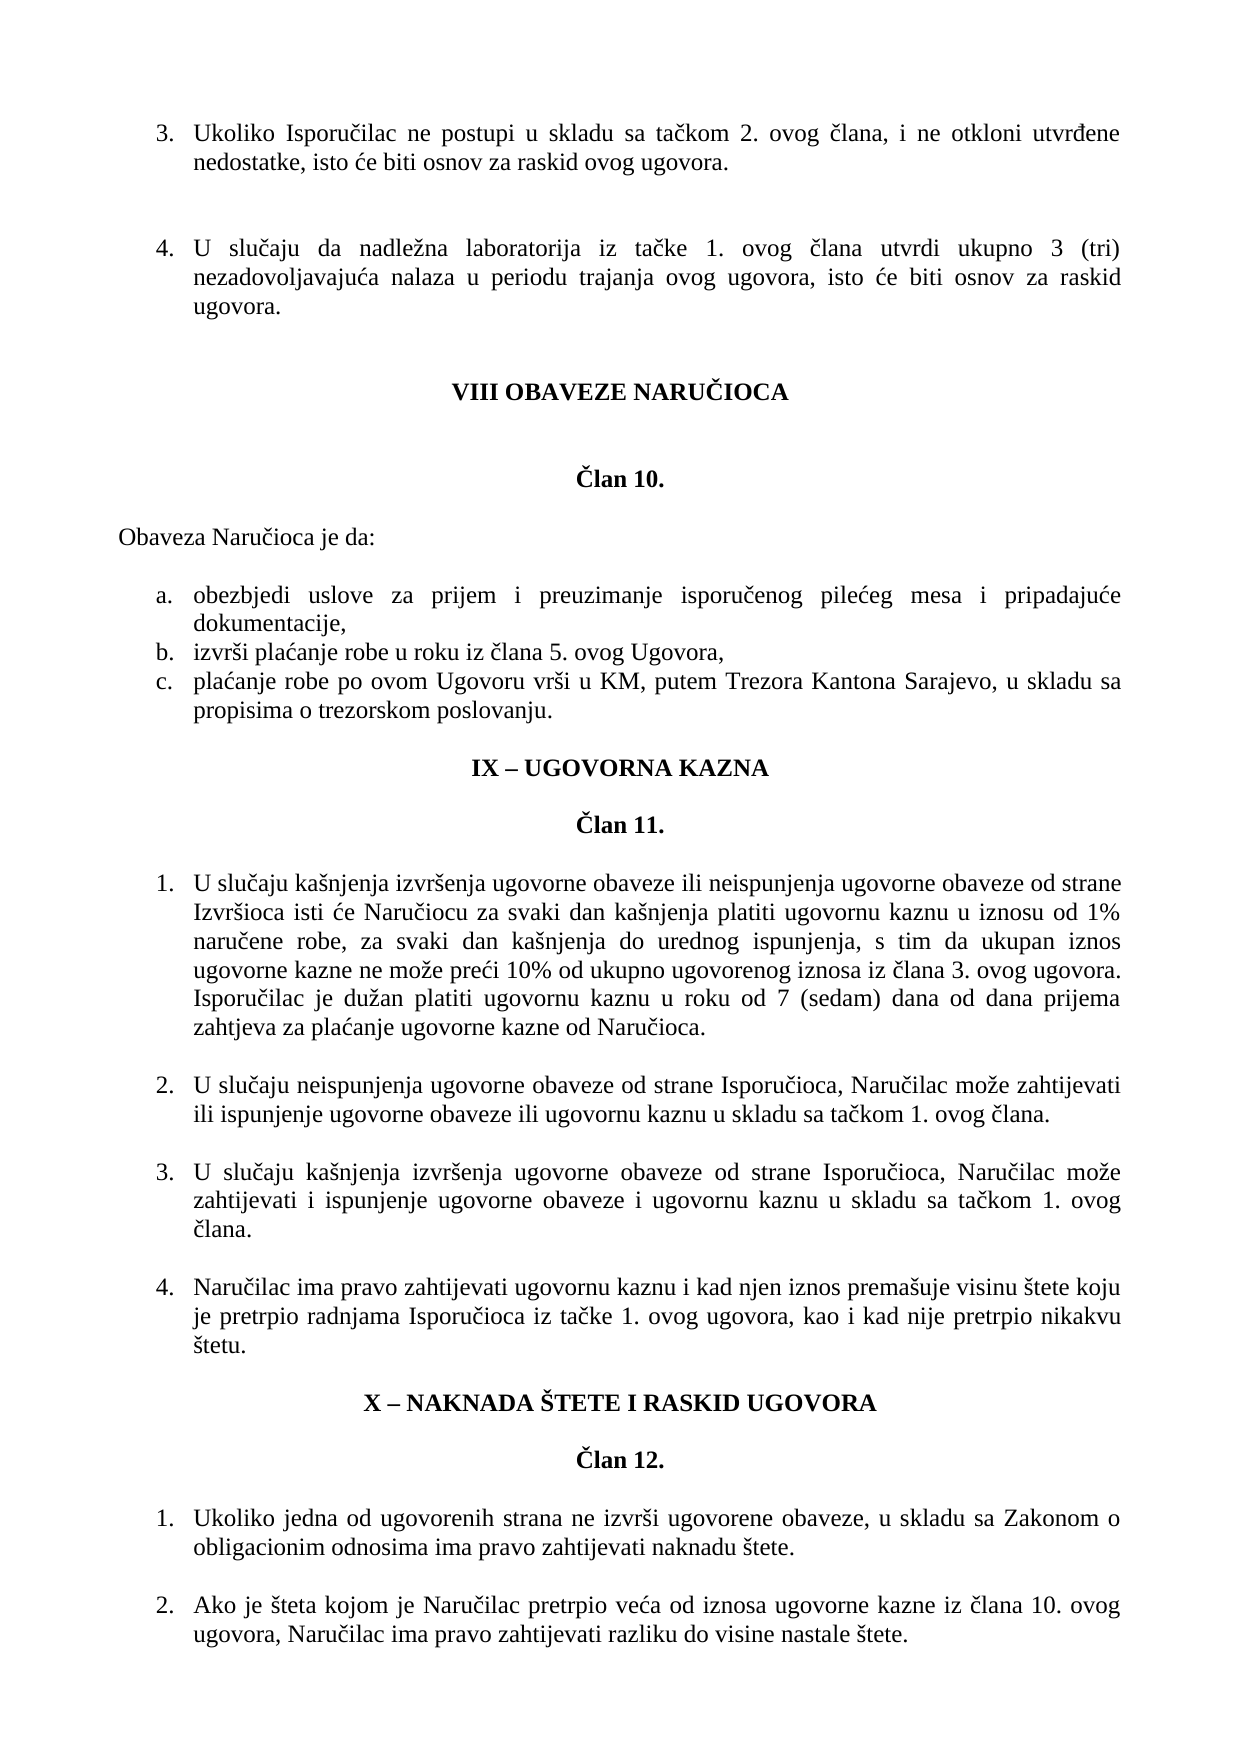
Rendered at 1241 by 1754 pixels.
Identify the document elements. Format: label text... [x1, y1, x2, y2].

list U slučaju da nadležna laboratorija iz tačke 1. ovog člana utvrdi ukupno 3 (tri) nezadovoljavajuća nalaza u periodu trajanja ovog ugovora, isto će biti osnov za raskid ugovora. [156, 233, 1122, 320]
list Ukoliko jedna od ugovorenih strana ne izvrši ugovorene obaveze, u skladu sa Zakonom o obligacionim odnosima ima pravo zahtijevati naknadu štete. [156, 1503, 1122, 1561]
text Član 10. [118, 464, 1122, 493]
text VIII OBAVEZE NARUČIOCA [118, 377, 1122, 406]
list plaćanje robe po ovom Ugovoru vrši u KM, putem Trezora Kantona Sarajevo, u skladu sa propisima o trezorskom poslovanju. [156, 666, 1122, 723]
text X – NAKNADA ŠTETE I RASKID UGOVORA [118, 1388, 1122, 1416]
list Ako je šteta kojom je Naručilac pretrpio veća od iznosa ugovorne kazne iz člana 10. ovog ugovora, Naručilac ima pravo zahtijevati razliku do visine nastale štete. [156, 1590, 1122, 1648]
list Naručilac ima pravo zahtijevati ugovornu kaznu i kad njen iznos premašuje visinu štete koju je pretrpio radnjama Isporučioca iz tačke 1. ovog ugovora, kao i kad nije pretrpio nikakvu štetu. [156, 1272, 1122, 1358]
list obezbjedi uslove za prijem i preuzimanje isporučenog pilećeg mesa i pripadajuće dokumentacije, [156, 580, 1122, 637]
list Ukoliko Isporučilac ne postupi u skladu sa tačkom 2. ovog člana, i ne otkloni utvrđene nedostatke, isto će biti osnov za raskid ovog ugovora. [156, 118, 1122, 176]
text IX – UGOVORNA KAZNA [118, 753, 1122, 781]
list U slučaju kašnjenja izvršenja ugovorne obaveze od strane Isporučioca, Naručilac može zahtijevati i ispunjenje ugovorne obaveze i ugovornu kaznu u skladu sa tačkom 1. ovog člana. [156, 1157, 1122, 1243]
text Član 12. [118, 1446, 1122, 1474]
list U slučaju neispunjenja ugovorne obaveze od strane Isporučioca, Naručilac može zahtijevati ili ispunjenje ugovorne obaveze ili ugovornu kaznu u skladu sa tačkom 1. ovog člana. [156, 1070, 1122, 1128]
list U slučaju kašnjenja izvršenja ugovorne obaveze ili neispunjenja ugovorne obaveze od strane Izvršioca isti će Naručiocu za svaki dan kašnjenja platiti ugovornu kaznu u iznosu od 1% naručene robe, za svaki dan kašnjenja do urednog ispunjenja, s tim da ukupan iznos ugovorne kazne ne može preći 10% od ukupno ugovorenog iznosa iz člana 3. ovog ugovora. Isporučilac je dužan platiti ugovornu kaznu u roku od 7 (sedam) dana od dana prijema zahtjeva za plaćanje ugovorne kazne od Naručioca. [156, 868, 1122, 1041]
list izvrši plaćanje robe u roku iz člana 5. ovog Ugovora, [156, 637, 1122, 666]
text Član 11. [118, 811, 1122, 839]
text Obaveza Naručioca je da: [118, 522, 1122, 551]
